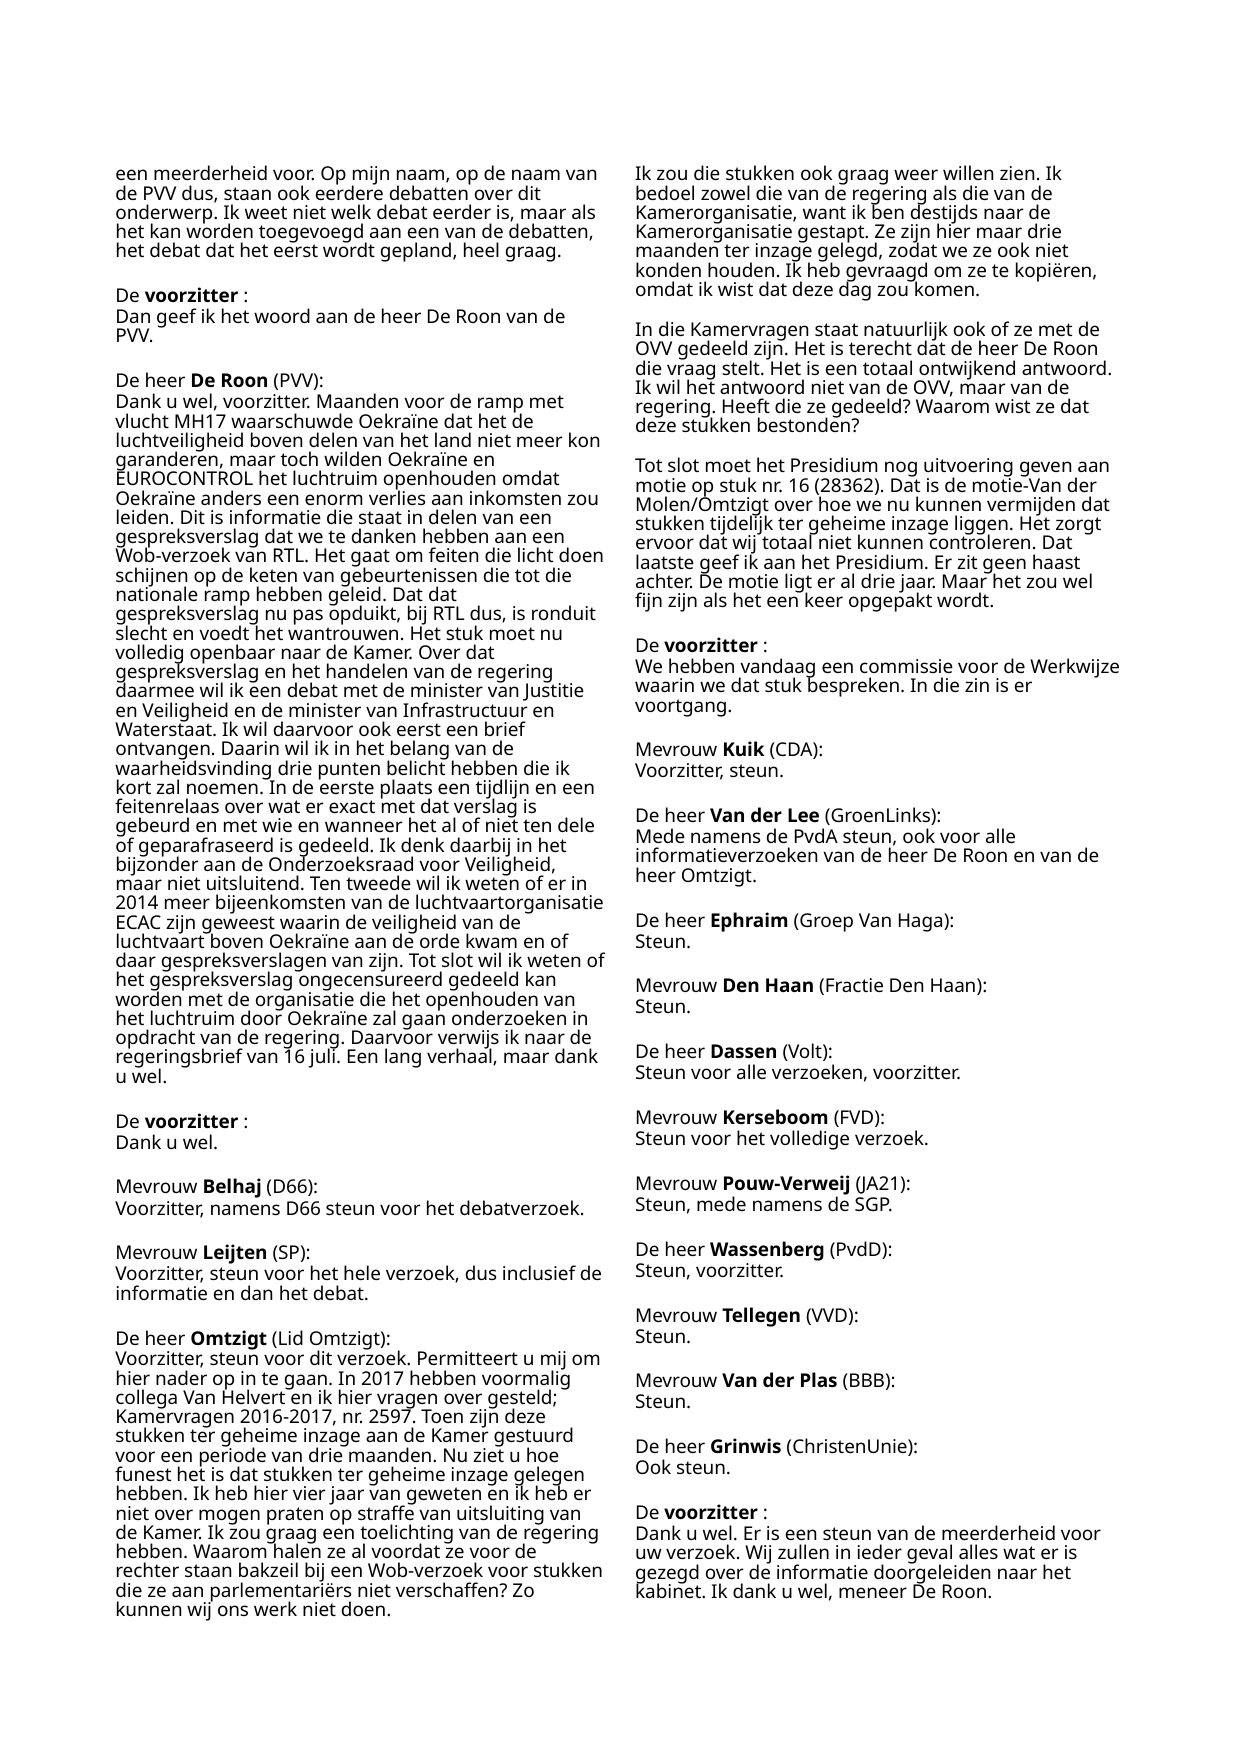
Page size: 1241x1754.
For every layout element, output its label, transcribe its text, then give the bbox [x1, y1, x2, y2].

text De voorzitter : [115, 1108, 605, 1134]
text Mevrouw Den Haan (Fractie Den Haan): [635, 973, 1125, 998]
text Dan geef ik het woord aan de heer De Roon van de PVV. [115, 308, 605, 347]
text We hebben vandaag een commissie voor de Werkwijze waarin we dat stuk bespreken. In die zin is er voortgang. [635, 658, 1125, 716]
text Mevrouw Pouw-Verweij (JA21): [635, 1170, 1125, 1196]
text Mevrouw Kerseboom (FVD): [635, 1104, 1125, 1130]
text Steun. [635, 998, 1125, 1018]
text De voorzitter : [115, 282, 605, 308]
text De voorzitter : [635, 632, 1125, 658]
text Tot slot moet het Presidium nog uitvoering geven aan motie op stuk nr. 16 (28362). Dat is de motie-Van der Molen/Omtzigt over hoe we nu kunnen vermijden dat stukken tijdelijk ter geheime inzage liggen. Het zorgt ervoor dat wij totaal niet kunnen controleren. Dat laatste geef ik aan het Presidium. Er zit geen haast achter. De motie ligt er al drie jaar. Maar het zou wel fijn zijn als het een keer opgepakt wordt. [635, 457, 1125, 611]
text Mevrouw Van der Plas (BBB): [635, 1368, 1125, 1393]
text Steun. [635, 933, 1125, 952]
text Steun voor alle verzoeken, voorzitter. [635, 1064, 1125, 1083]
text In die Kamervragen staat natuurlijk ook of ze met de OVV gedeeld zijn. Het is terecht dat de heer De Roon die vraag stelt. Het is een totaal ontwijkend antwoord. Ik wil het antwoord niet van de OVV, maar van de regering. Heeft die ze gedeeld? Waarom wist ze dat deze stukken bestonden? [635, 321, 1125, 437]
text Ik zou die stukken ook graag weer willen zien. Ik bedoel zowel die van de regering als die van de Kamerorganisatie, want ik ben destijds naar de Kamerorganisatie gestapt. Ze zijn hier maar drie maanden ter inzage gelegd, zodat we ze ook niet konden houden. Ik heb gevraagd om ze te kopiëren, omdat ik wist dat deze dag zou komen. [635, 165, 1125, 300]
text Voorzitter, steun. [635, 762, 1125, 782]
text Voorzitter, namens D66 steun voor het debatverzoek. [115, 1199, 605, 1219]
text De heer Grinwis (ChristenUnie): [635, 1433, 1125, 1459]
text De heer Dassen (Volt): [635, 1038, 1125, 1064]
text Ook steun. [635, 1459, 1125, 1478]
text Voorzitter, steun voor dit verzoek. Permitteert u mij om hier nader op in te gaan. In 2017 hebben voormalig collega Van Helvert en ik hier vragen over gesteld; Kamervragen 2016-2017, nr. 2597. Toen zijn deze stukken ter geheime inzage aan de Kamer gestuurd voor een periode van drie maanden. Nu ziet u hoe funest het is dat stukken ter geheime inzage gelegen hebben. Ik heb hier vier jaar van geweten en ik heb er niet over mogen praten op straffe van uitsluiting van de Kamer. Ik zou graag een toelichting van de regering hebben. Waarom halen ze al voordat ze voor de rechter staan bakzeil bij een Wob-verzoek voor stukken die ze aan parlementariërs niet verschaffen? Zo kunnen wij ons werk niet doen. [115, 1350, 605, 1620]
text Mevrouw Kuik (CDA): [635, 737, 1125, 762]
text Steun, voorzitter. [635, 1262, 1125, 1281]
text De heer Van der Lee (GroenLinks): [635, 802, 1125, 828]
text Mede namens de PvdA steun, ook voor alle informatieverzoeken van de heer De Roon en van de heer Omtzigt. [635, 828, 1125, 886]
text Dank u wel, voorzitter. Maanden voor de ramp met vlucht MH17 waarschuwde Oekraïne dat het de luchtveiligheid boven delen van het land niet meer kon garanderen, maar toch wilden Oekraïne en EUROCONTROL het luchtruim openhouden omdat Oekraïne anders een enorm verlies aan inkomsten zou leiden. Dit is informatie die staat in delen van een gespreksverslag dat we te danken hebben aan een Wob-verzoek van RTL. Het gaat om feiten die licht doen schijnen op de keten van gebeurtenissen die tot die nationale ramp hebben geleid. Dat dat gespreksverslag nu pas opduikt, bij RTL dus, is ronduit slecht en voedt het wantrouwen. Het stuk moet nu volledig openbaar naar de Kamer. Over dat gespreksverslag en het handelen van de regering daarmee wil ik een debat met de minister van Justitie en Veiligheid en de minister van Infrastructuur en Waterstaat. Ik wil daarvoor ook eerst een brief ontvangen. Daarin wil ik in het belang van de waarheidsvinding drie punten belicht hebben die ik kort zal noemen. In de eerste plaats een tijdlijn en een feitenrelaas over wat er exact met dat verslag is gebeurd en met wie en wanneer het al of niet ten dele of geparafraseerd is gedeeld. Ik denk daarbij in het bijzonder aan de Onderzoeksraad voor Veiligheid, maar niet uitsluitend. Ten tweede wil ik weten of er in 2014 meer bijeenkomsten van de luchtvaartorganisatie ECAC zijn geweest waarin de veiligheid van de luchtvaart boven Oekraïne aan de orde kwam en of daar gespreksverslagen van zijn. Tot slot wil ik weten of het gespreksverslag ongecensureerd gedeeld kan worden met de organisatie die het openhouden van het luchtruim door Oekraïne zal gaan onderzoeken in opdracht van de regering. Daarvoor verwijs ik naar de regeringsbrief van 16 juli. Een lang verhaal, maar dank u wel. [115, 393, 605, 1087]
text Steun voor het volledige verzoek. [635, 1130, 1125, 1149]
text Mevrouw Tellegen (VVD): [635, 1302, 1125, 1328]
text een meerderheid voor. Op mijn naam, op de naam van de PVV dus, staan ook eerdere debatten over dit onderwerp. Ik weet niet welk debat eerder is, maar als het kan worden toegevoegd aan een van de debatten, het debat dat het eerst wordt gepland, heel graag. [115, 165, 605, 262]
text Mevrouw Belhaj (D66): [115, 1174, 605, 1199]
text Steun. [635, 1328, 1125, 1347]
text De heer De Roon (PVV): [115, 368, 605, 393]
text De heer Wassenberg (PvdD): [635, 1236, 1125, 1262]
text Dank u wel. Er is een steun van de meerderheid voor uw verzoek. Wij zullen in ieder geval alles wat er is gezegd over de informatie doorgeleiden naar het kabinet. Ik dank u wel, meneer De Roon. [635, 1525, 1125, 1602]
text Mevrouw Leijten (SP): [115, 1239, 605, 1265]
text De heer Omtzigt (Lid Omtzigt): [115, 1325, 605, 1350]
text De heer Ephraim (Groep Van Haga): [635, 907, 1125, 933]
text Voorzitter, steun voor het hele verzoek, dus inclusief de informatie en dan het debat. [115, 1265, 605, 1304]
text Steun, mede namens de SGP. [635, 1196, 1125, 1215]
text Steun. [635, 1393, 1125, 1413]
text Dank u wel. [115, 1134, 605, 1153]
text De voorzitter : [635, 1499, 1125, 1525]
